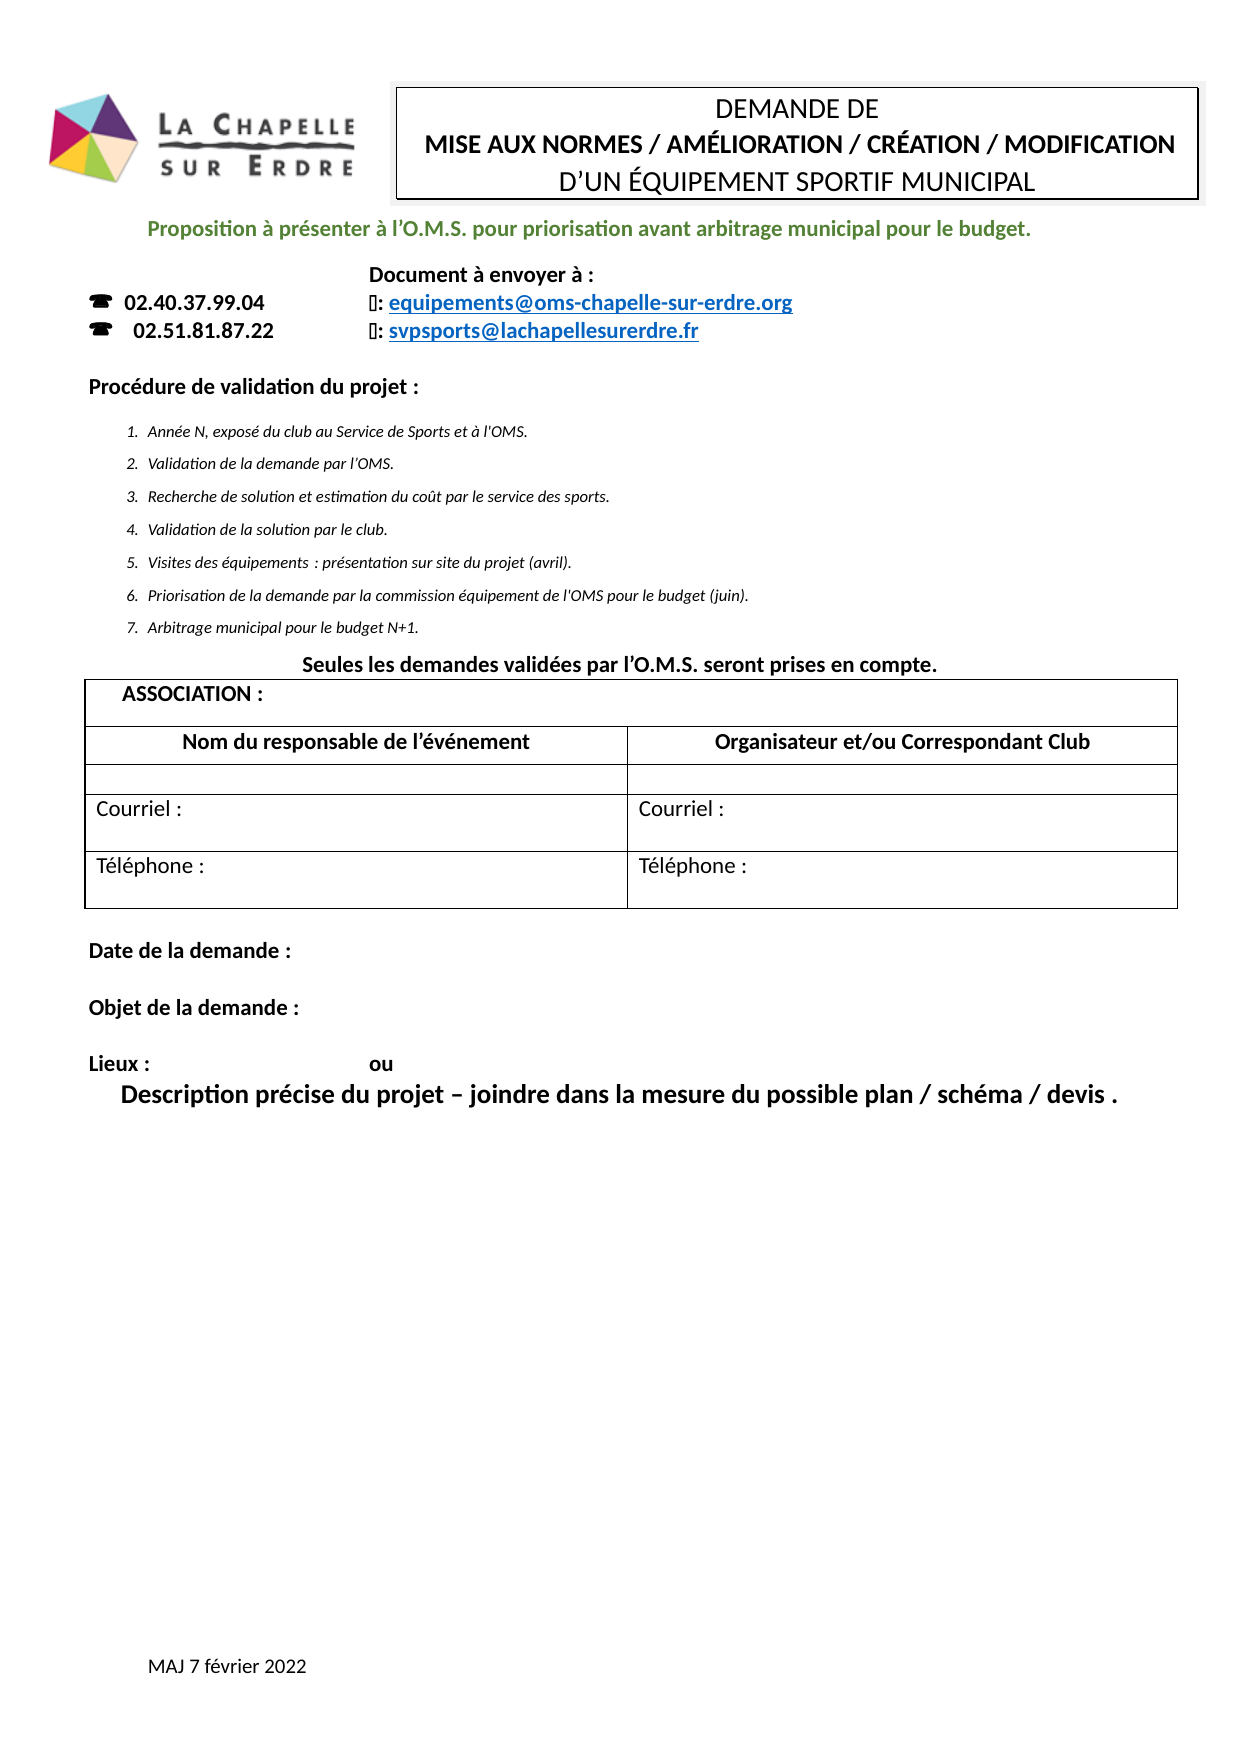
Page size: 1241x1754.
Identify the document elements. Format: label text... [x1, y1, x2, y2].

text DEMANDE DE [397, 88, 1197, 124]
text Document à envoyer à : [88, 260, 1093, 288]
table_cell Téléphone : [628, 852, 1177, 908]
list Recherche de solution et estimation du coût par le service des sports. [126, 486, 1093, 507]
text D’UN ÉQUIPEMENT SPORTIF MUNICIPAL [397, 159, 1197, 198]
text Proposition à présenter à l’O.M.S. pour priorisation avant arbitrage municipal pour le budget. [87, 214, 1093, 242]
text Description précise du projet – joindre dans la mesure du possible plan / schéma / devis . [88, 1077, 1152, 1110]
text Seules les demandes validées par l’O.M.S. seront prises en compte. [148, 651, 1093, 678]
text Date de la demande : [88, 937, 1152, 965]
table_cell Nom du responsable de l’événement [86, 727, 627, 764]
text 02.40.37.99.04 : equipements@oms-chapelle-sur-erdre.org [88, 288, 1093, 316]
text Lieux : ou [88, 1049, 1152, 1077]
text Objet de la demande : [88, 993, 1152, 1021]
table_cell [628, 765, 1177, 793]
text Procédure de validation du projet : [88, 372, 1093, 401]
list Priorisation de la demande par la commission équipement de l'OMS pour le budget (juin). [126, 585, 1093, 605]
table_cell Organisateur et/ou Correspondant Club [628, 727, 1177, 764]
table_header ASSOCIATION : [86, 680, 1177, 726]
text MISE AUX NORMES / AMÉLIORATION / CRÉATION / MODIFICATION [397, 124, 1197, 159]
table_cell Courriel : [86, 795, 627, 851]
text  02.51.81.87.22 : svpsports@lachapellesurerdre.fr [88, 316, 1093, 344]
list Visites des équipements : présentation sur site du projet (avril). [126, 552, 1093, 572]
table_cell [86, 765, 627, 793]
list Année N, exposé du club au Service de Sports et à l'OMS. [126, 421, 1093, 441]
table_cell Téléphone : [86, 852, 627, 908]
table_cell Courriel : [628, 795, 1177, 851]
list Validation de la demande par l’OMS. [126, 454, 1093, 474]
list Validation de la solution par le club. [126, 519, 1093, 539]
list Arbitrage municipal pour le budget N+1. [126, 618, 1093, 638]
